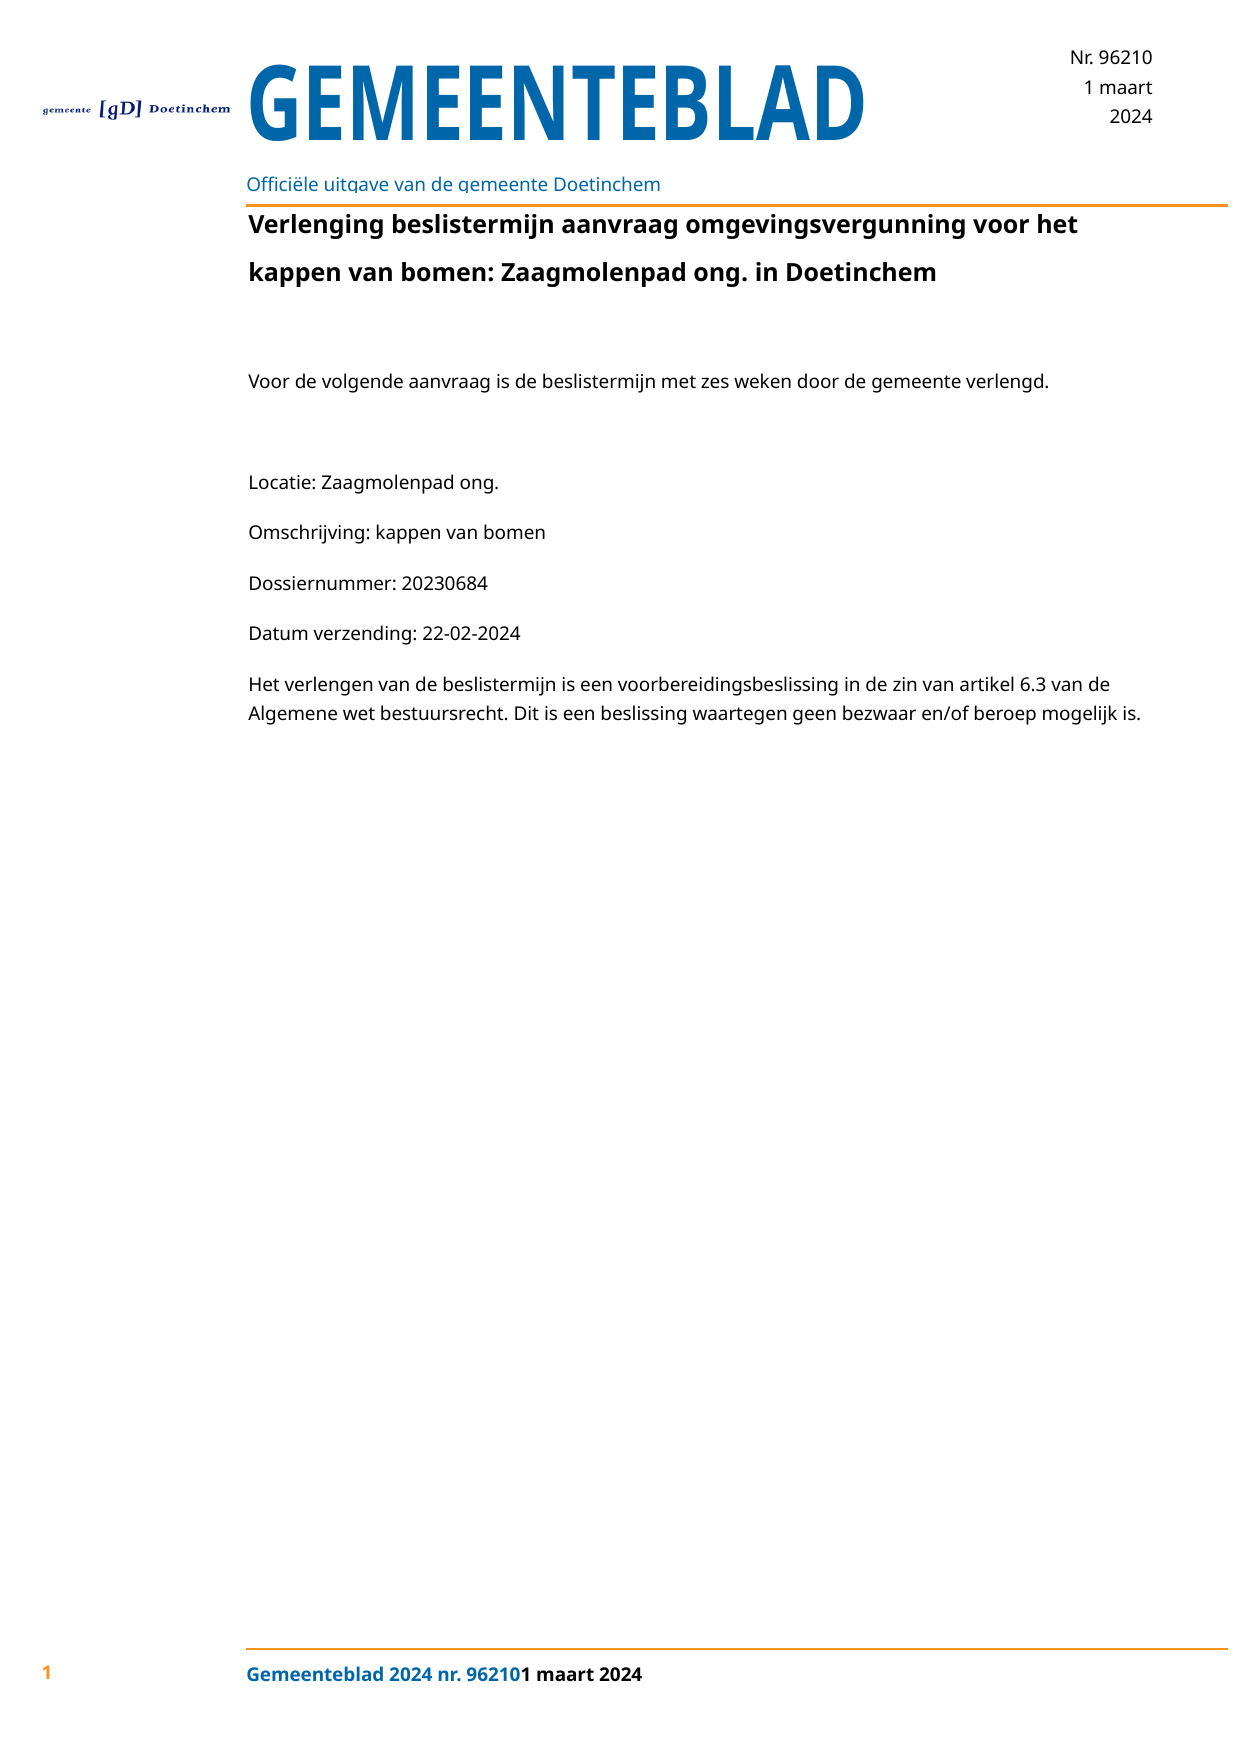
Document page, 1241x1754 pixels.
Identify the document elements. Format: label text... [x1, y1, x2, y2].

text Omschrijving: kappen van bomen [248, 519, 1152, 545]
text Het verlengen van de beslistermijn is een voorbereidingsbeslissing in de zin van artikel 6.3 van de Algemene wet bestuursrecht. Dit is een beslissing waartegen geen bezwaar en/of beroep mogelijk is. [248, 671, 1152, 726]
text Voor de volgende aanvraag is de beslistermijn met zes weken door de gemeente verlengd. [248, 368, 1152, 394]
text Datum verzending: 22-02-2024 [248, 620, 1152, 646]
text Verlenging beslistermijn aanvraag omgevingsvergunning voor het kappen van bomen: Zaagmolenpad ong. in Doetinchem [248, 207, 1152, 288]
text Dossiernummer: 20230684 [248, 570, 1152, 596]
picture [41, 47, 231, 172]
text Locatie: Zaagmolenpad ong. [248, 469, 1152, 495]
